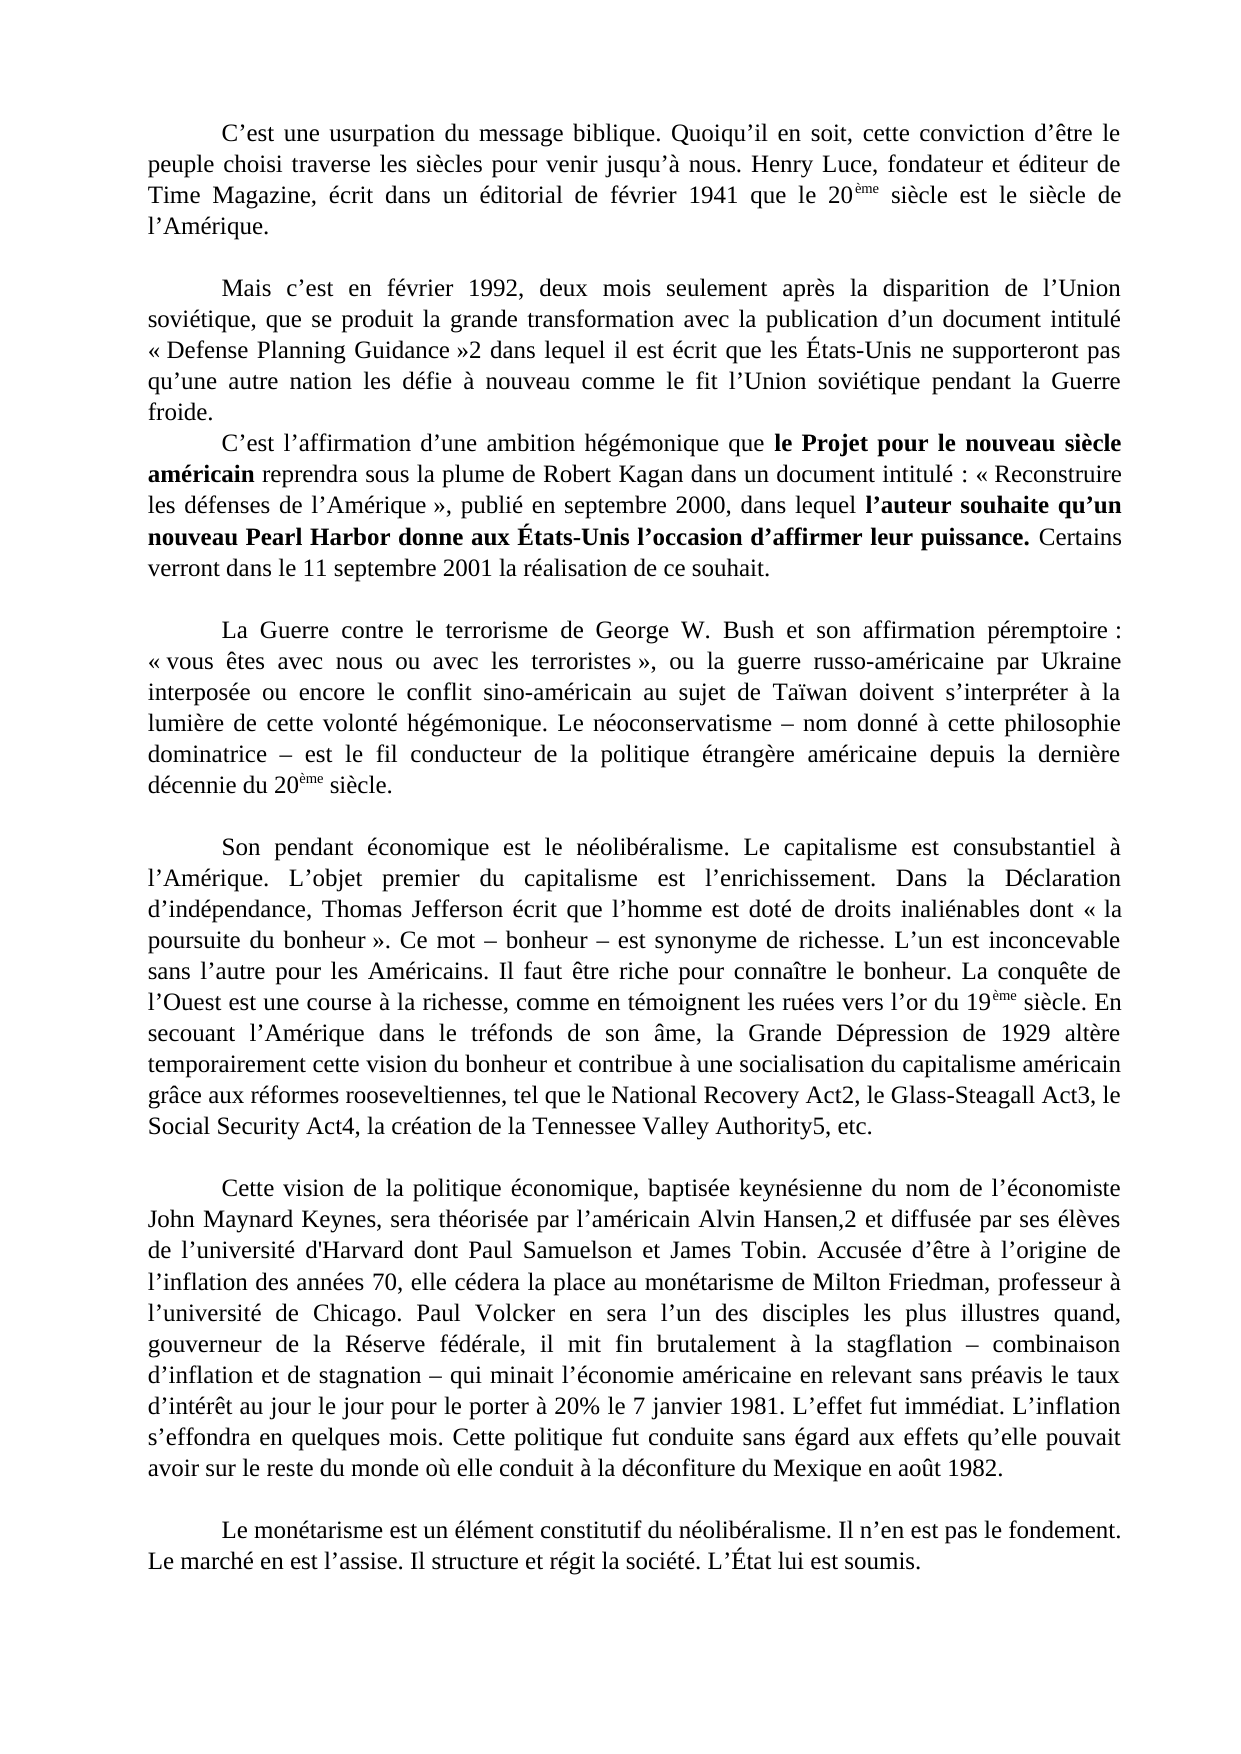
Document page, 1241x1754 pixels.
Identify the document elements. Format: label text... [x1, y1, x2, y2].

text C’est une usurpation du message biblique. Quoiqu’il en soit, cette conviction d’être le peuple choisi traverse les siècles pour venir jusqu’à nous. Henry Luce, fondateur et éditeur de Time Magazine, écrit dans un éditorial de février 1941 que le 20ème siècle est le siècle de l’Amérique. [148, 118, 1122, 240]
text Cette vision de la politique économique, baptisée keynésienne du nom de l’économiste John Maynard Keynes, sera théorisée par l’américain Alvin Hansen,2 et diffusée par ses élèves de l’université d'Harvard dont Paul Samuelson et James Tobin. Accusée d’être à l’origine de l’inflation des années 70, elle cédera la place au monétarisme de Milton Friedman, professeur à l’université de Chicago. Paul Volcker en sera l’un des disciples les plus illustres quand, gouverneur de la Réserve fédérale, il mit fin brutalement à la stagflation – combinaison d’inflation et de stagnation – qui minait l’économie américaine en relevant sans préavis le taux d’intérêt au jour le jour pour le porter à 20% le 7 janvier 1981. L’effet fut immédiat. L’inflation s’effondra en quelques mois. Cette politique fut conduite sans égard aux effets qu’elle pouvait avoir sur le reste du monde où elle conduit à la déconfiture du Mexique en août 1982. [148, 1173, 1122, 1482]
text La Guerre contre le terrorisme de George W. Bush et son affirmation péremptoire : « vous êtes avec nous ou avec les terroristes », ou la guerre russo-américaine par Ukraine interposée ou encore le conflit sino-américain au sujet de Taïwan doivent s’interpréter à la lumière de cette volonté hégémonique. Le néoconservatisme – nom donné à cette philosophie dominatrice – est le fil conducteur de la politique étrangère américaine depuis la dernière décennie du 20ème siècle. [148, 615, 1122, 799]
text Mais c’est en février 1992, deux mois seulement après la disparition de l’Union soviétique, que se produit la grande transformation avec la publication d’un document intitulé « Defense Planning Guidance »2 dans lequel il est écrit que les États-Unis ne supporteront pas qu’une autre nation les défie à nouveau comme le fit l’Union soviétique pendant la Guerre froide. [148, 273, 1122, 426]
text Son pendant économique est le néolibéralisme. Le capitalisme est consubstantiel à l’Amérique. L’objet premier du capitalisme est l’enrichissement. Dans la Déclaration d’indépendance, Thomas Jefferson écrit que l’homme est doté de droits inaliénables dont « la poursuite du bonheur ». Ce mot – bonheur – est synonyme de richesse. L’un est inconcevable sans l’autre pour les Américains. Il faut être riche pour connaître le bonheur. La conquête de l’Ouest est une course à la richesse, comme en témoignent les ruées vers l’or du 19ème siècle. En secouant l’Amérique dans le tréfonds de son âme, la Grande Dépression de 1929 altère temporairement cette vision du bonheur et contribue à une socialisation du capitalisme américain grâce aux réformes rooseveltiennes, tel que le National Recovery Act2, le Glass-Steagall Act3, le Social Security Act4, la création de la Tennessee Valley Authority5, etc. [148, 832, 1122, 1140]
text C’est l’affirmation d’une ambition hégémonique que le Projet pour le nouveau siècle américain reprendra sous la plume de Robert Kagan dans un document intitulé : « Reconstruire les défenses de l’Amérique », publié en septembre 2000, dans lequel l’auteur souhaite qu’un nouveau Pearl Harbor donne aux États-Unis l’occasion d’affirmer leur puissance. Certains verront dans le 11 septembre 2001 la réalisation de ce souhait. [148, 428, 1122, 581]
text Le monétarisme est un élément constitutif du néolibéralisme. Il n’en est pas le fondement. Le marché en est l’assise. Il structure et régit la société. L’État lui est soumis. [148, 1515, 1122, 1575]
